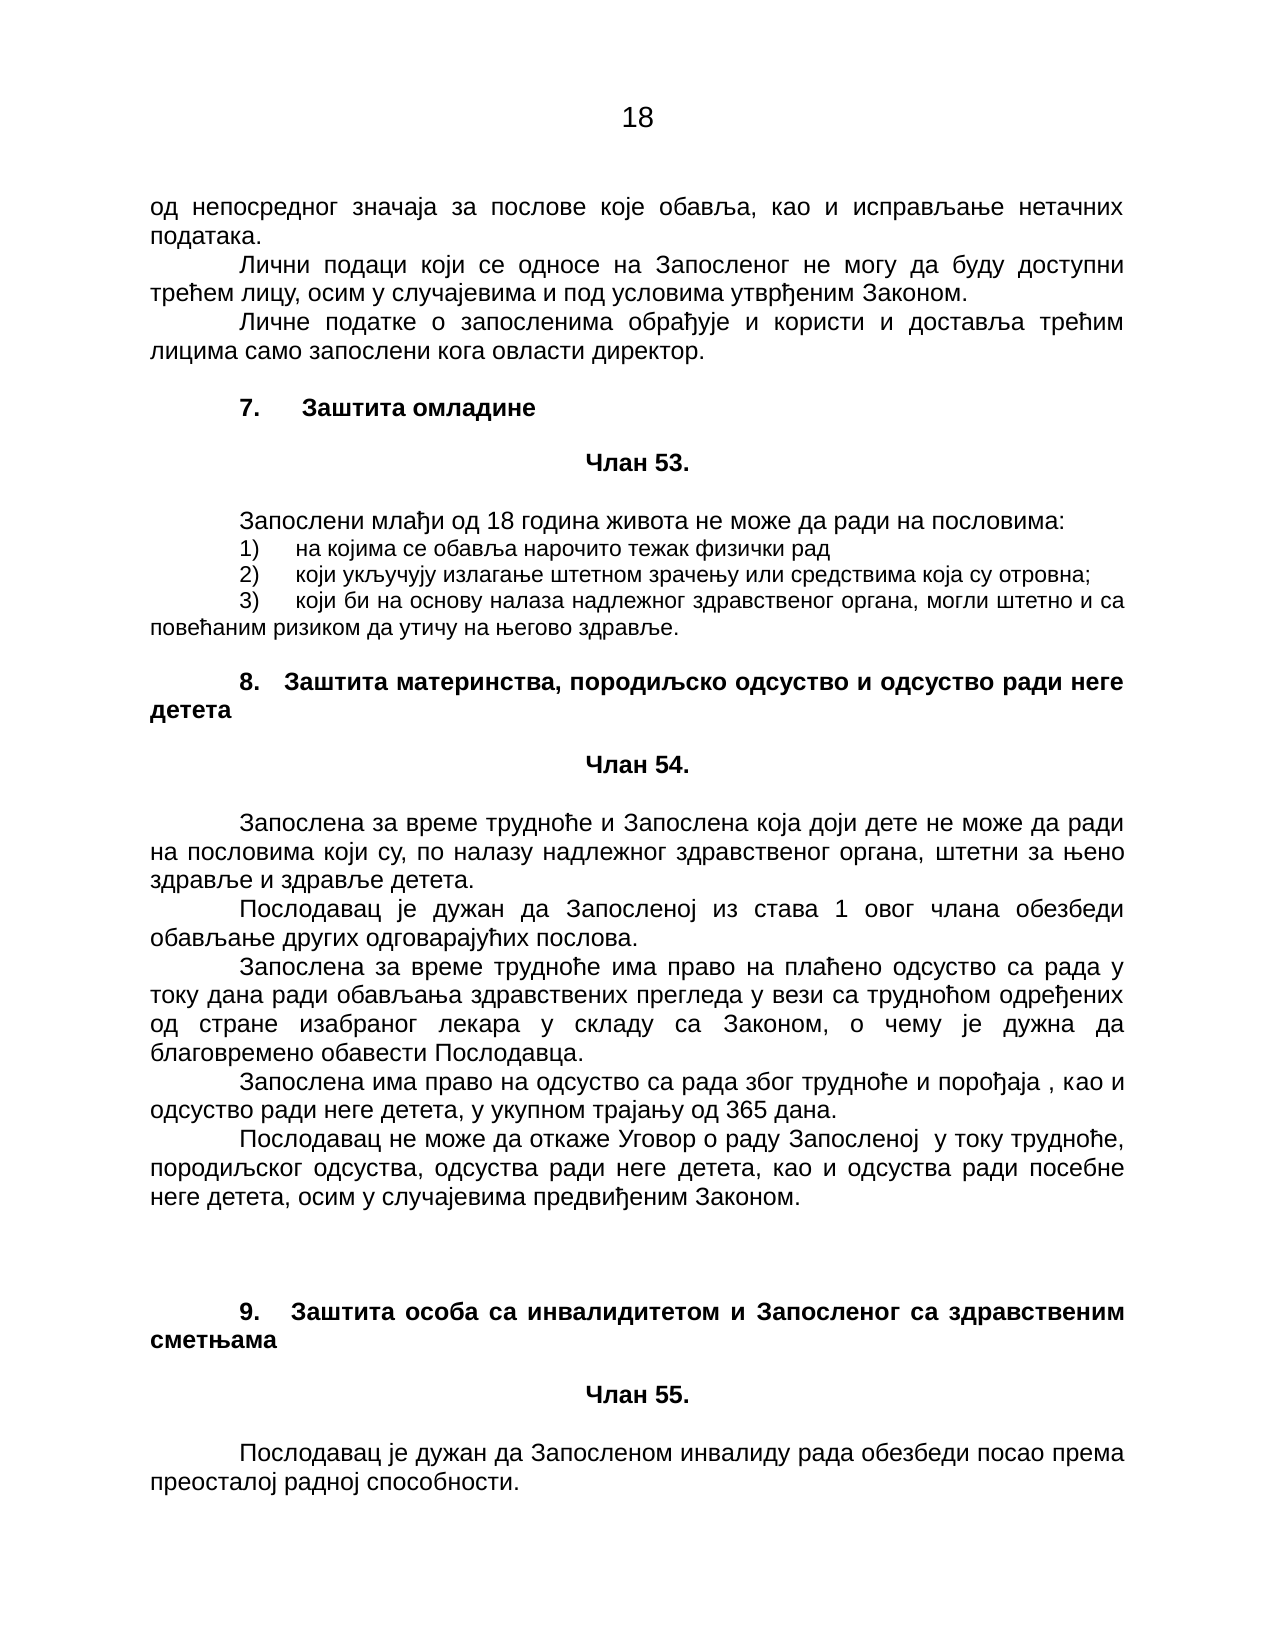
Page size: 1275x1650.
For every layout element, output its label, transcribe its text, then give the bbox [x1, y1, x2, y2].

text Лични подаци који се односе на Запосленог не могу да буду доступни трећем лицу, осим у случајевима и под условима утврђеним Законом. [150, 249, 1125, 307]
text 9. Заштита особа са инвалидитетом и Запосленог са здравственим сметњама [150, 1297, 1125, 1354]
text Запослени млађи од 18 година живота не може да ради на пословима: [150, 506, 1125, 535]
text 8. Заштита материнства, породиљско одсуство и одсуство ради неге детета [150, 666, 1125, 724]
text Члан 55. [150, 1380, 1125, 1409]
text од непосредног значаја за послове које обавља, као и исправљање нетачних података. [150, 192, 1125, 249]
list који би на основу налаза надлежног здравственог органа, могли штетно и са повећаним ризиком да утичу на његово здравље. [150, 587, 1125, 640]
list који укључују излагање штетном зрачењу или средствима која су отровна; [150, 561, 1125, 587]
text Послодавац је дужан да Запосленој из става 1 овог члана обезбеди обављање других одговарајућих послова. [150, 894, 1125, 952]
text Члан 53. [147, 448, 1125, 477]
text Запослена има право на одсуство са рада због трудноће и порођаја , као и одсуство ради неге детета, у укупном трајању од 365 дана. [150, 1067, 1125, 1124]
text Послодавац не може да откаже Уговор о раду Запосленој у току трудноће, породиљског одсуства, одсуства ради неге детета, као и одсуства ради посебне неге детета, осим у случајевима предвиђеним Законом. [150, 1124, 1125, 1210]
list на којима се обавља нарочито тежак физички рад [150, 535, 1125, 561]
text 7. Заштита омладине [150, 393, 1125, 422]
text Личне податке о запосленима обрађује и користи и доставља трећим лицима само запослени кога овласти директор. [150, 307, 1125, 364]
text Запослена за време трудноће и Запослена која доји дете не може да ради на пословима који су, по налазу надлежног здравственог органа, штетни за њено здравље и здравље детета. [150, 808, 1125, 894]
text Члан 54. [150, 750, 1125, 779]
text Послодавац је дужан да Запосленом инвалиду рада обезбеди посао према преосталој радној способности. [150, 1438, 1125, 1495]
text Запослена за време трудноће има право на плаћено одсуство са рада у току дана ради обављања здравствених прегледа у вези са трудноћом одређених од стране изабраног лекара у складу са Законом, о чему је дужна да благовремено обавести Послодавца. [150, 952, 1125, 1067]
